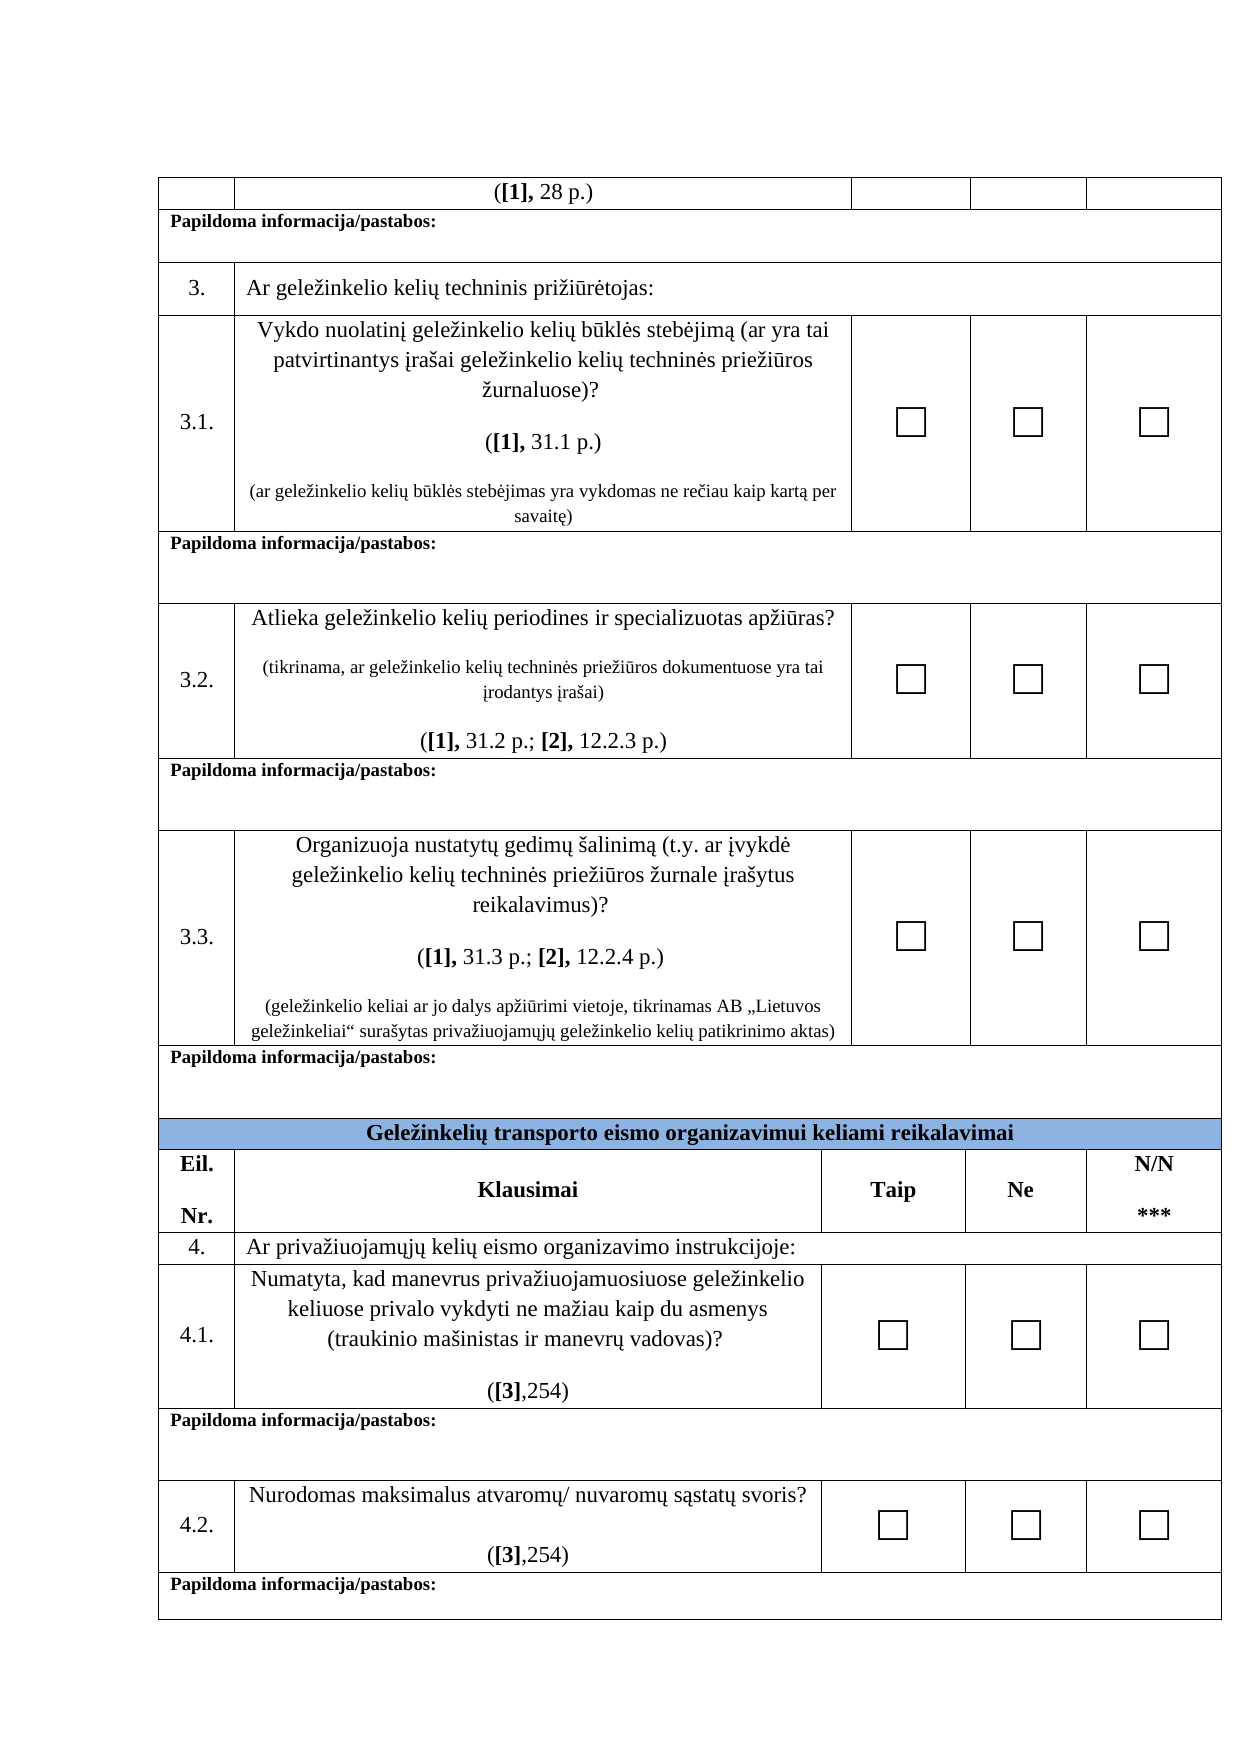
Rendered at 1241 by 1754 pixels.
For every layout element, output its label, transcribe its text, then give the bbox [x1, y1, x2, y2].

table_cell □ [1087, 831, 1221, 1045]
table_cell □ [971, 604, 1086, 757]
table_cell □ [852, 831, 970, 1045]
table_cell □ [966, 1481, 1086, 1572]
table_cell 3. [159, 263, 234, 315]
table_cell [1087, 178, 1221, 209]
table_cell Vykdo nuolatinį geležinkelio kelių būklės stebėjimą (ar yra tai patvirtinantys įrašai geležinkelio kelių techninės priežiūros žurnaluose)? ([1], 31.1 p.) (ar geležinkelio kelių būklės stebėjimas yra vykdomas ne rečiau kaip kartą per savaitę) [235, 316, 851, 531]
table_cell Atlieka geležinkelio kelių periodines ir specializuotas apžiūras? (tikrinama, ar geležinkelio kelių techninės priežiūros dokumentuose yra tai įrodantys įrašai) ([1], 31.2 p.; [2], 12.2.3 p.) [235, 604, 851, 757]
table_cell Nurodomas maksimalus atvaromų/ nuvaromų sąstatų svoris? ([3],254) [235, 1481, 821, 1572]
table_cell □ [852, 604, 970, 757]
table_cell Geležinkelių transporto eismo organizavimui keliami reikalavimai [159, 1119, 1221, 1149]
table_cell □ [852, 316, 970, 531]
table_cell 4.1. [159, 1265, 234, 1408]
table_cell Klausimai [235, 1150, 821, 1232]
table_cell Ar privažiuojamųjų kelių eismo organizavimo instrukcijoje: [235, 1233, 1221, 1264]
table_cell Papildoma informacija/pastabos: [159, 210, 1221, 262]
table_cell □ [1087, 1481, 1221, 1572]
table_cell Papildoma informacija/pastabos: [159, 759, 1221, 830]
table_cell [852, 178, 970, 209]
table_cell 3.2. [159, 604, 234, 757]
table_cell Eil. Nr. [159, 1150, 234, 1232]
table_cell Numatyta, kad manevrus privažiuojamuosiuose geležinkelio keliuose privalo vykdyti ne mažiau kaip du asmenys (traukinio mašinistas ir manevrų vadovas)? ([3],254) [235, 1265, 821, 1408]
table_cell 3.1. [159, 316, 234, 531]
table_cell □ [1087, 1265, 1221, 1408]
table_cell Taip [822, 1150, 965, 1232]
table_cell □ [822, 1265, 965, 1408]
table_cell Organizuoja nustatytų gedimų šalinimą (t.y. ar įvykdė geležinkelio kelių techninės priežiūros žurnale įrašytus reikalavimus)? ([1], 31.3 p.; [2], 12.2.4 p.) (geležinkelio keliai ar jo dalys apžiūrimi vietoje, tikrinamas AB „Lietuvos geležinkeliai“ surašytas privažiuojamųjų geležinkelio kelių patikrinimo aktas) [235, 831, 851, 1045]
table_cell [971, 178, 1086, 209]
table_cell 4.2. [159, 1481, 234, 1572]
table_cell ([1], 28 p.) [235, 178, 851, 209]
table_cell □ [971, 316, 1086, 531]
table_cell Ne [966, 1150, 1086, 1232]
table_cell 3.3. [159, 831, 234, 1045]
table_cell □ [1087, 316, 1221, 531]
table_cell □ [1087, 604, 1221, 757]
table_cell □ [822, 1481, 965, 1572]
table_cell □ [966, 1265, 1086, 1408]
table_cell N/N *** [1087, 1150, 1221, 1232]
table_cell [159, 178, 234, 209]
table_cell Papildoma informacija/pastabos: [159, 1046, 1221, 1117]
table_cell Papildoma informacija/pastabos: [159, 1573, 1221, 1619]
table_cell 4. [159, 1233, 234, 1264]
table_cell Papildoma informacija/pastabos: [159, 1409, 1221, 1480]
table_cell Ar geležinkelio kelių techninis prižiūrėtojas: [235, 263, 1221, 315]
table_cell □ [971, 831, 1086, 1045]
table_cell Papildoma informacija/pastabos: [159, 532, 1221, 603]
